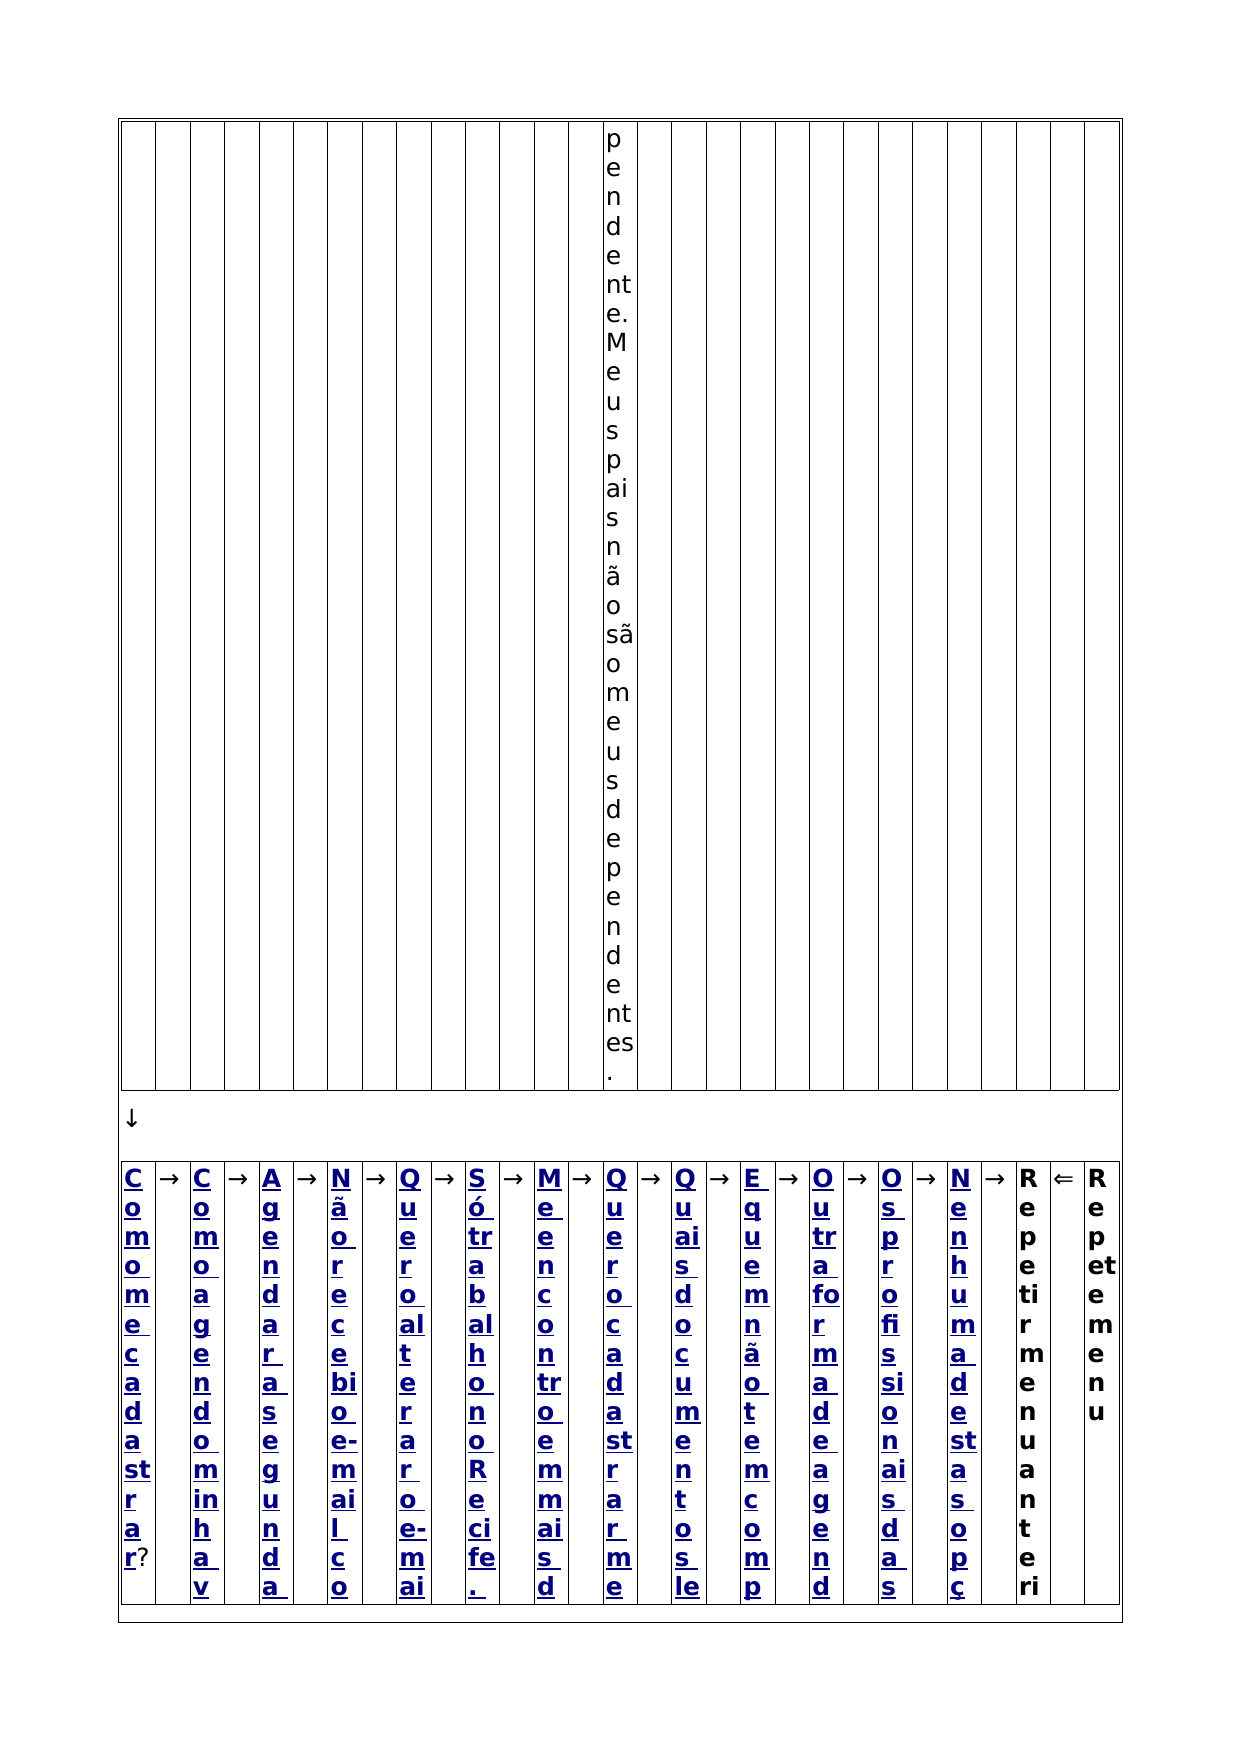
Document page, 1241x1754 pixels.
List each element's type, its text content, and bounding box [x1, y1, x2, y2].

table_header Quero cadastrar me [604, 1162, 637, 1604]
table_header Os profissionais da s [879, 1162, 912, 1604]
table_header ↓ [119, 119, 1122, 1622]
table_header → [569, 1162, 603, 1604]
table_header [638, 122, 671, 1089]
table_header [913, 122, 947, 1089]
table_header [397, 122, 431, 1089]
table_header [122, 122, 155, 1089]
table_header Me encontro em mais d [535, 1162, 568, 1604]
table_header Agendar a segunda [260, 1162, 293, 1604]
table_header → [363, 1162, 396, 1604]
table_header pendente. Meus pais não são meus dependentes. [604, 122, 637, 1089]
table_header [1017, 122, 1050, 1089]
table_header Nenhuma destas opç [948, 1162, 981, 1604]
table_header E quem não tem comp [741, 1162, 775, 1604]
table_header → [844, 1162, 878, 1604]
table_header [569, 122, 603, 1089]
table_header [260, 122, 293, 1089]
table_header [707, 122, 740, 1089]
table_header Repetir menu anteri [1017, 1162, 1050, 1604]
table_header Como me cadastrar? [122, 1162, 155, 1604]
table_header [810, 122, 843, 1089]
table_header → [225, 1162, 259, 1604]
table_header [466, 122, 499, 1089]
table_header [982, 122, 1016, 1089]
table_header → [294, 1162, 327, 1604]
table_header [535, 122, 568, 1089]
table_header → [707, 1162, 740, 1604]
table_header Não recebi o e-mail co [328, 1162, 362, 1604]
table_header [776, 122, 809, 1089]
table_header [1051, 122, 1084, 1089]
table_header Quero alterar o e-mai [397, 1162, 431, 1604]
table_header → [776, 1162, 809, 1604]
table_header [879, 122, 912, 1089]
table_header → [982, 1162, 1016, 1604]
table_header [225, 122, 259, 1089]
table_header [948, 122, 981, 1089]
table_header [294, 122, 327, 1089]
table_header Como agendo minha v [191, 1162, 224, 1604]
table_header [672, 122, 706, 1089]
table_header Quais documentos le [672, 1162, 706, 1604]
table_header → [432, 1162, 465, 1604]
table_header Outra forma de agend [810, 1162, 843, 1604]
table_header Repete menu [1085, 1162, 1119, 1604]
table_header → [500, 1162, 534, 1604]
table_header [741, 122, 775, 1089]
table_header [500, 122, 534, 1089]
table_header → [913, 1162, 947, 1604]
table_header [191, 122, 224, 1089]
table_header [432, 122, 465, 1089]
table_header [363, 122, 396, 1089]
table_header [844, 122, 878, 1089]
table_header → [156, 1162, 190, 1604]
table_header Só trabalho no Recife. [466, 1162, 499, 1604]
table_header ⇐ [1051, 1162, 1084, 1604]
table_header → [638, 1162, 671, 1604]
table_header [1085, 122, 1119, 1089]
table_header [328, 122, 362, 1089]
table_header [156, 122, 190, 1089]
